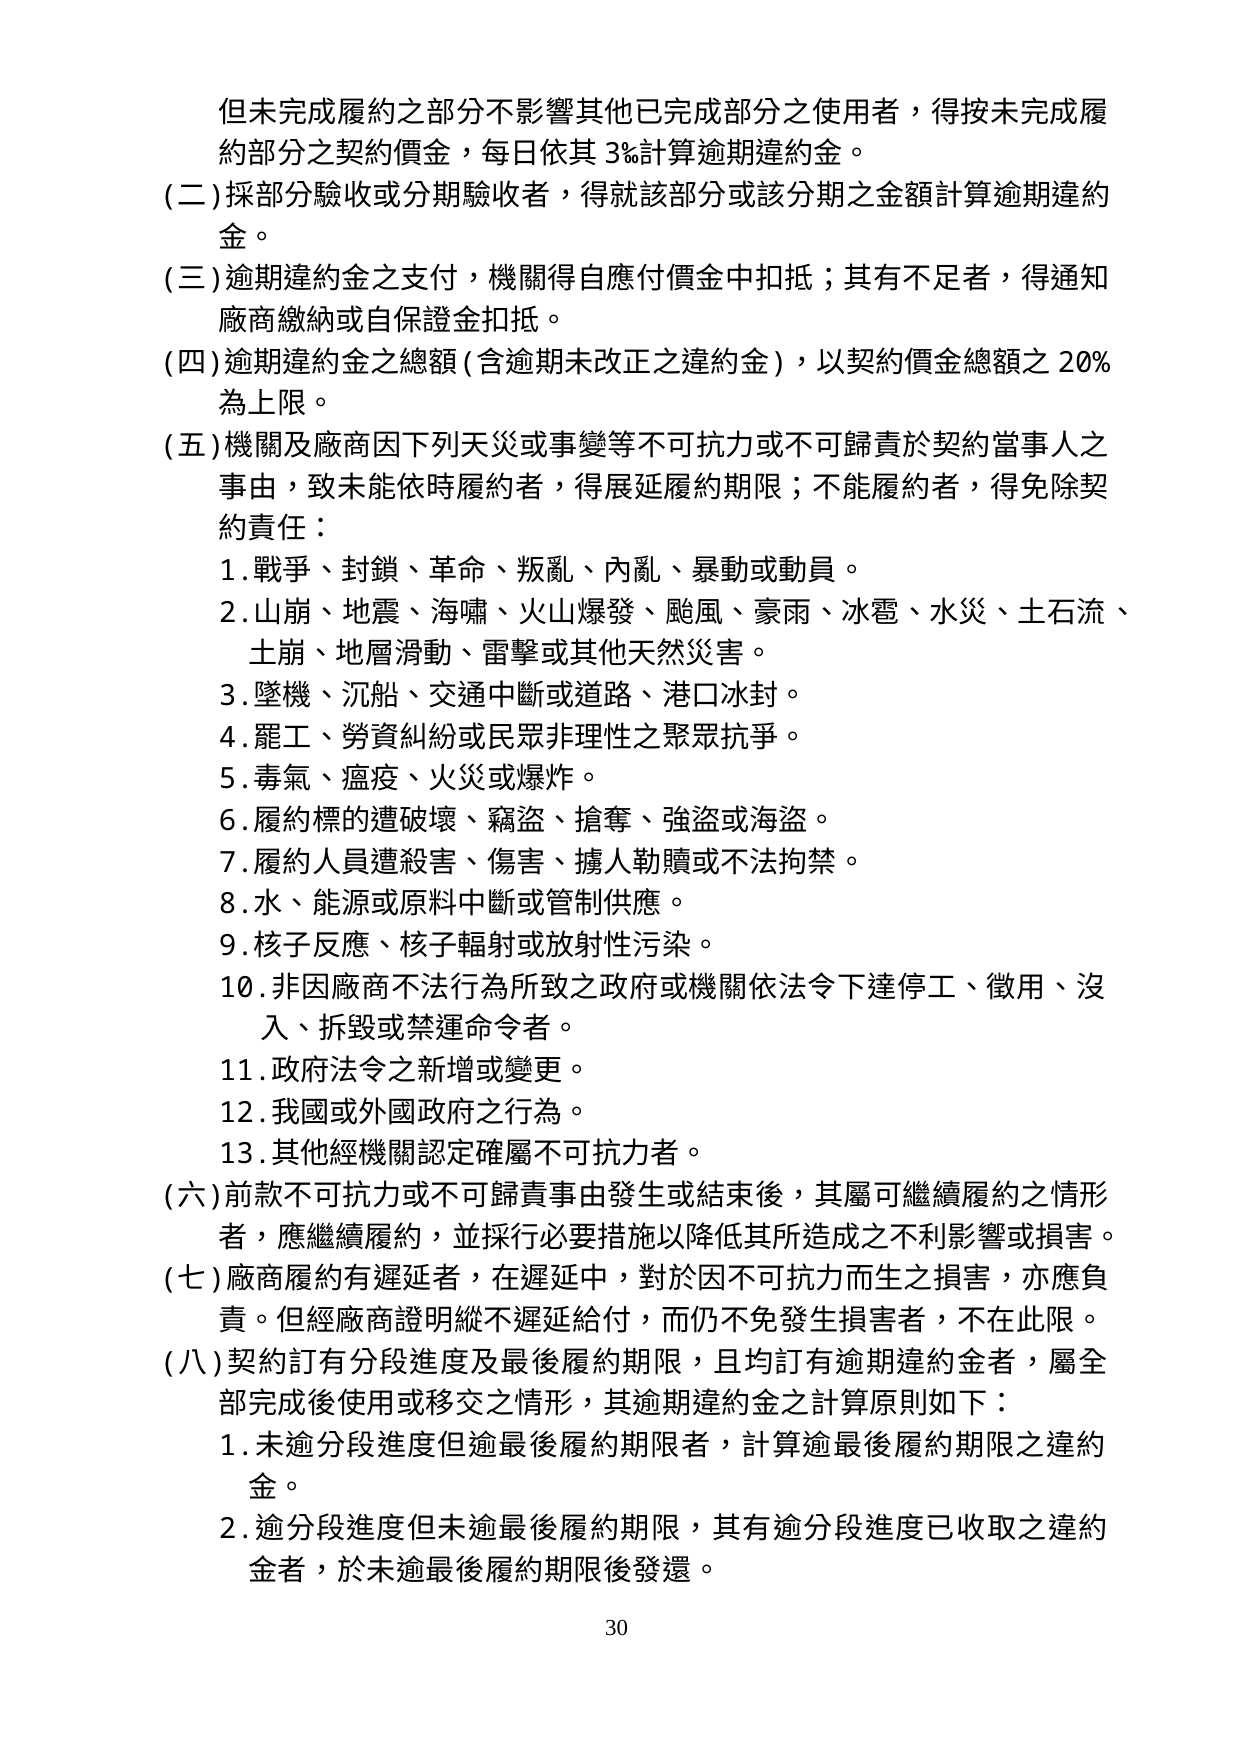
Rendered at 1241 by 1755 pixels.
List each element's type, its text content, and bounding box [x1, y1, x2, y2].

text (八)契約訂有分段進度及最後履約期限，且均訂有逾期違約金者，屬全部完成後使用或移交之情形，其逾期違約金之計算原則如下： [159, 1339, 1110, 1422]
text 2.逾分段進度但未逾最後履約期限，其有逾分段進度已收取之違約金者，於未逾最後履約期限後發還。 [218, 1505, 1108, 1589]
text (一)逾期違約金，以日為單位，廠商如未依照契約規定期限完成履約標的之供應，應按逾期日數，每日依契約價金總額1‰計算逾期違約金。但未完成履約之部分不影響其他已完成部分之使用者，得按未完成履約部分之契約價金，每日依其3‰計算逾期違約金。 [159, 89, 1110, 172]
text (四)逾期違約金之總額(含逾期未改正之違約金)，以契約價金總額之20%為上限。 [159, 339, 1110, 422]
text 4.罷工、勞資糾紛或民眾非理性之聚眾抗爭。 [218, 714, 1108, 755]
text (七)廠商履約有遲延者，在遲延中，對於因不可抗力而生之損害，亦應負責。但經廠商證明縱不遲延給付，而仍不免發生損害者，不在此限。 [159, 1255, 1110, 1339]
text 7.履約人員遭殺害、傷害、擄人勒贖或不法拘禁。 [218, 839, 1108, 880]
text (三)逾期違約金之支付，機關得自應付價金中扣抵；其有不足者，得通知廠商繳納或自保證金扣抵。 [159, 255, 1110, 339]
text 3.墜機、沉船、交通中斷或道路、港口冰封。 [218, 672, 1108, 714]
text (五)機關及廠商因下列天災或事變等不可抗力或不可歸責於契約當事人之事由，致未能依時履約者，得展延履約期限；不能履約者，得免除契約責任： [159, 422, 1110, 547]
text 6.履約標的遭破壞、竊盜、搶奪、強盜或海盜。 [218, 797, 1108, 839]
text 11.政府法令之新增或變更。 [218, 1047, 1108, 1089]
text 10.非因廠商不法行為所致之政府或機關依法令下達停工、徵用、沒入、拆毀或禁運命令者。 [218, 964, 1108, 1047]
text 5.毒氣、瘟疫、火災或爆炸。 [218, 755, 1108, 797]
text 8.水、能源或原料中斷或管制供應。 [218, 880, 1108, 922]
text 12.我國或外國政府之行為。 [218, 1089, 1108, 1130]
text (二)採部分驗收或分期驗收者，得就該部分或該分期之金額計算逾期違約金。 [159, 172, 1110, 255]
text 13.其他經機關認定確屬不可抗力者。 [218, 1130, 1108, 1172]
text (六)前款不可抗力或不可歸責事由發生或結束後，其屬可繼續履約之情形者，應繼續履約，並採行必要措施以降低其所造成之不利影響或損害。 [159, 1172, 1110, 1255]
text 1.未逾分段進度但逾最後履約期限者，計算逾最後履約期限之違約金。 [218, 1422, 1108, 1505]
text 2.山崩、地震、海嘯、火山爆發、颱風、豪雨、冰雹、水災、土石流、土崩、地層滑動、雷擊或其他天然災害。 [218, 589, 1108, 672]
text 9.核子反應、核子輻射或放射性污染。 [218, 922, 1108, 964]
text 1.戰爭、封鎖、革命、叛亂、內亂、暴動或動員。 [218, 547, 1108, 589]
